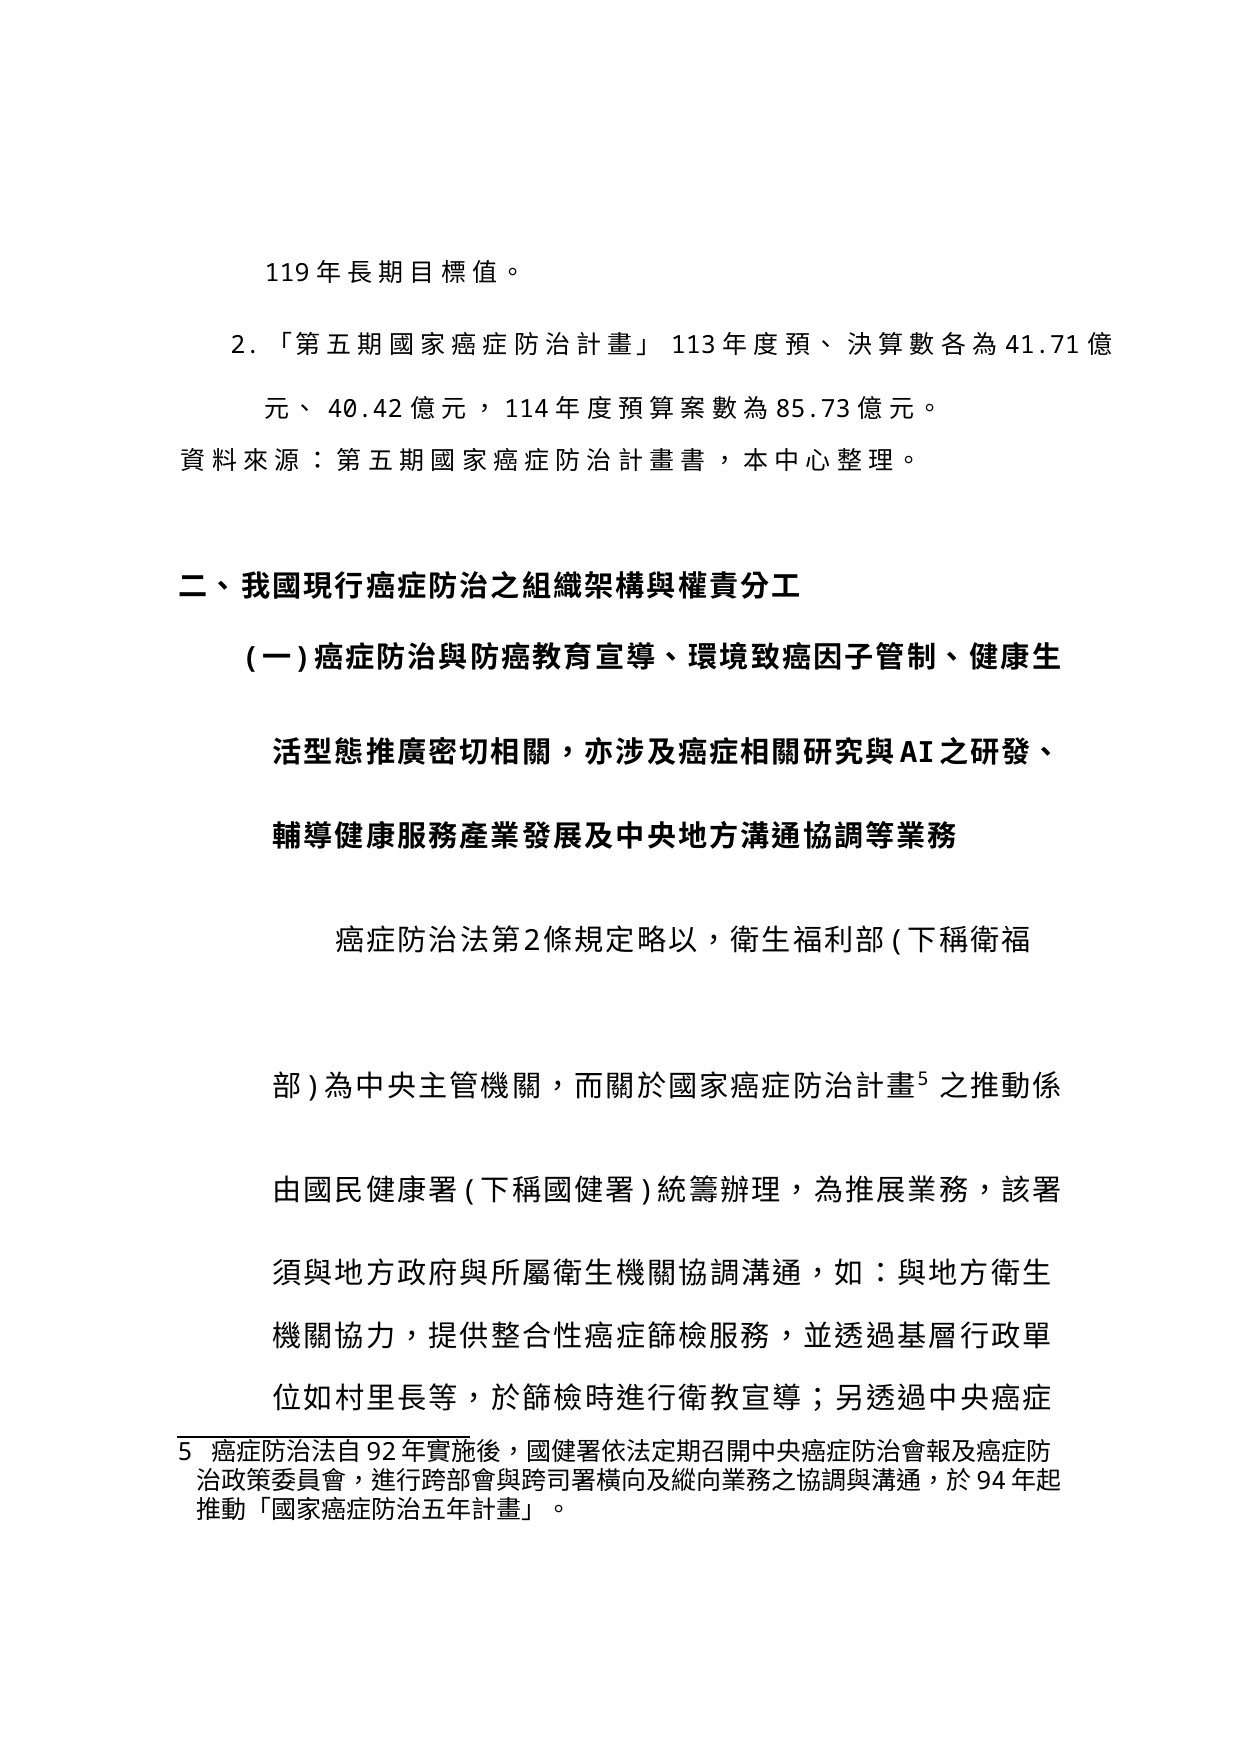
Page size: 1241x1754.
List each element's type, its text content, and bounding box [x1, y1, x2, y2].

text 二、我國現行癌症防治之組織架構與權責分工 [177, 542, 1063, 604]
text 119年長期目標值。 [100, 229, 1123, 292]
text 癌症防治法第2條規定略以，衛生福利部(下稱衛福部)為中央主管機關，而關於國家癌症防治計畫之推動係由國民健康署(下稱國健署)統籌辦理，為推展業務，該署須與地方政府與所屬衛生機關協調溝通，如：與地方衛生機關協力，提供整合性癌症篩檢服務，並透過基層行政單位如村里長等，於篩檢時進行衛教宣導；另透過中央癌症 [266, 854, 1063, 1417]
text 癌症防治法自92年實施後，國健署依法定期召開中央癌症防治會報及癌症防治政策委員會，進行跨部會與跨司署橫向及縱向業務之協調與溝通，於94年起推動「國家癌症防治五年計畫」。 [177, 1437, 1063, 1525]
text (一)癌症防治與防癌教育宣導、環境致癌因子管制、健康生活型態推廣密切相關，亦涉及癌症相關研究與AI之研發、輔導健康服務產業發展及中央地方溝通協調等業務 [236, 604, 1063, 854]
text 2.「第五期國家癌症防治計畫」113年度預、決算數各為41.71億元、40.42億元，114年度預算案數為85.73億元。 [224, 292, 1123, 417]
text 資料來源：第五期國家癌症防治計畫書，本中心整理。 [100, 417, 1063, 479]
